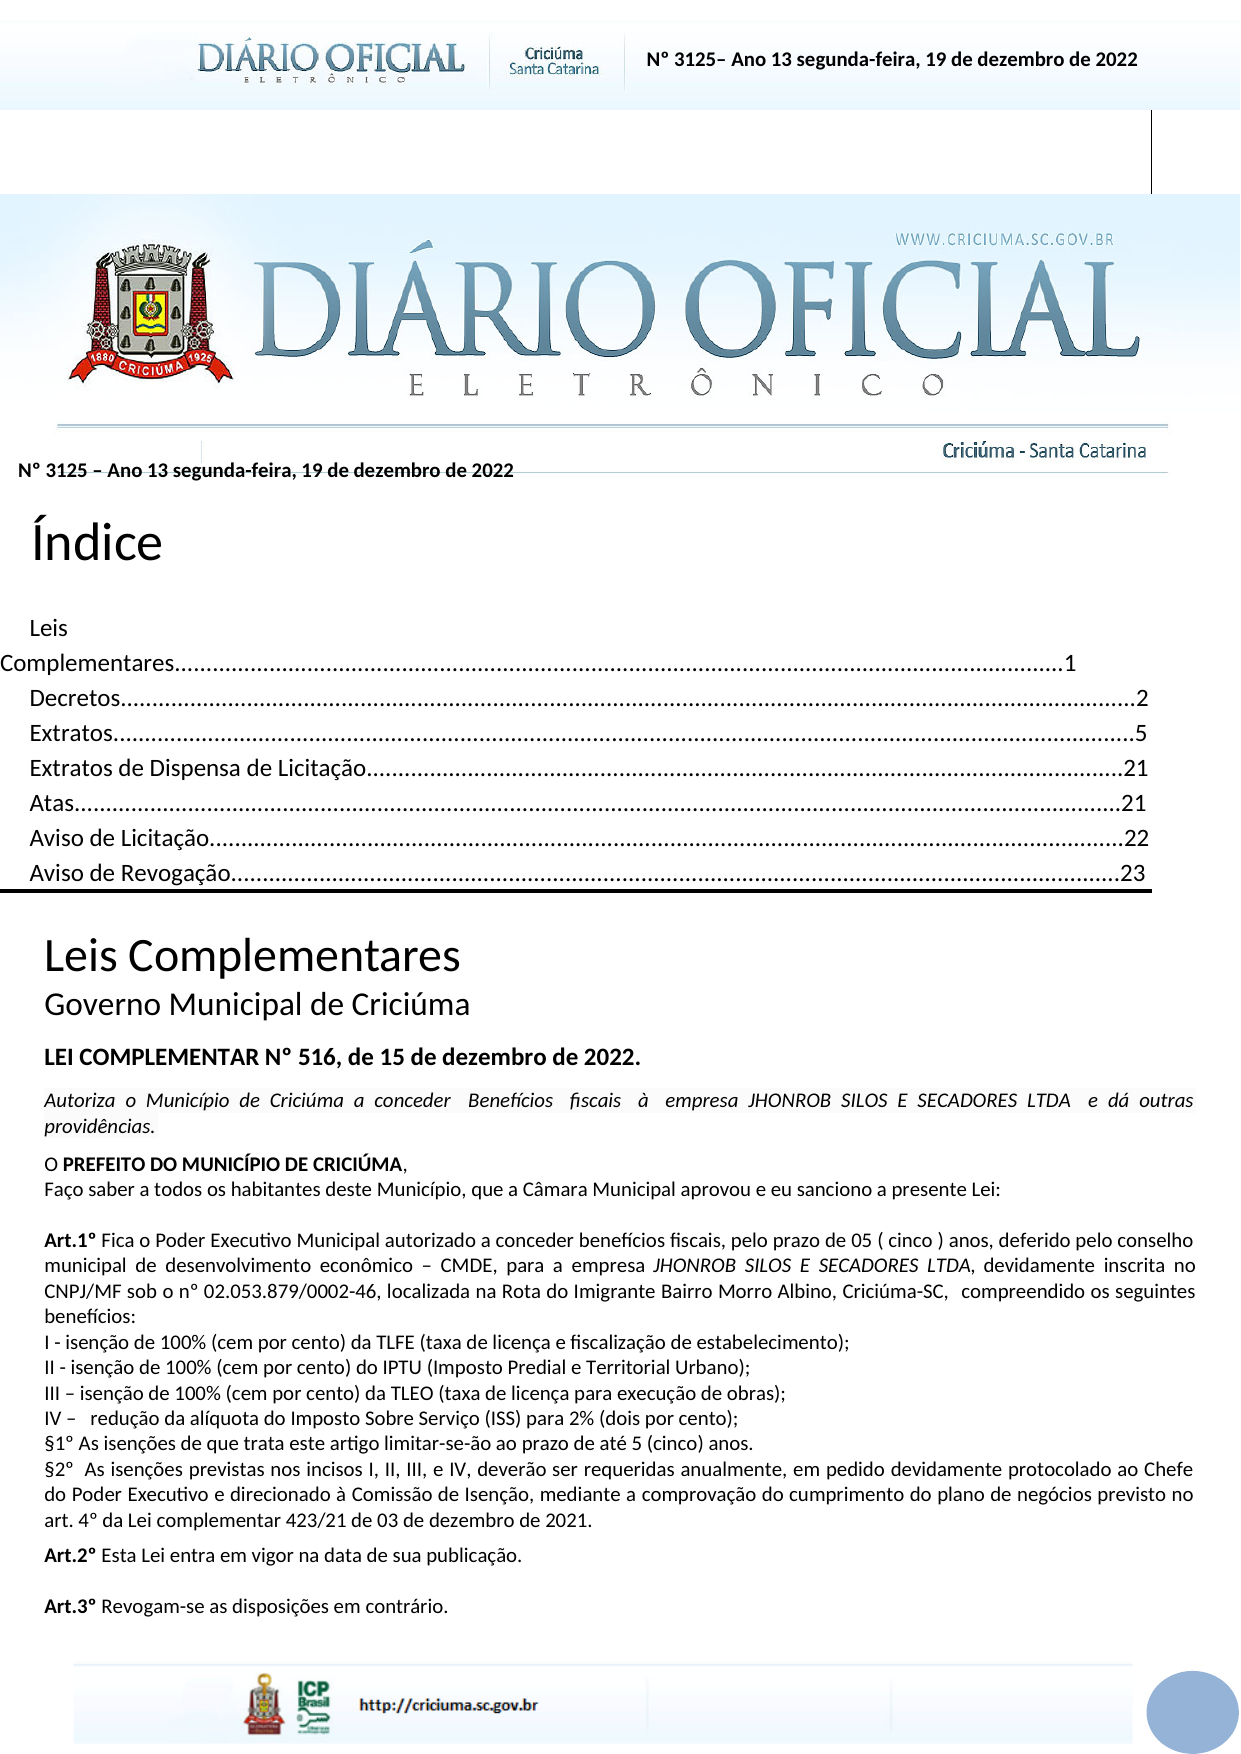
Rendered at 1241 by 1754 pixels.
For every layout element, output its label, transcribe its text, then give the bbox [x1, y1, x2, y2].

text I - isenção de 100% (cem por cento) da TLFE (taxa de licença e fiscalização de estabelecimento); [44, 1329, 1196, 1354]
text IV – redução da alíquota do Imposto Sobre Serviço (ISS) para 2% (dois por cento); [44, 1405, 1196, 1431]
text Decretos.................................................................................................................................................................2 [0, 682, 1152, 712]
text Art.2º Esta Lei entra em vigor na data de sua publicação. [44, 1542, 1152, 1568]
text §1º As isenções de que trata este artigo limitar-se-ão ao prazo de até 5 (cinco) anos. [44, 1431, 1196, 1456]
text Extratos de Dispensa de Licitação........................................................................................................................21 [0, 752, 1152, 782]
text II - isenção de 100% (cem por cento) do IPTU (Imposto Predial e Territorial Urbano); [44, 1354, 1196, 1380]
text Art.1º Fica o Poder Executivo Municipal autorizado a conceder benefícios fiscais, pelo prazo de 05 ( cinco ) anos, deferido pelo conselho municipal de desenvolvimento econômico – CMDE, para a empresa JHONROB SILOS E SECADORES LTDA, devidamente inscrita no CNPJ/MF sob o nº 02.053.879/0002-46, localizada na Rota do Imigrante Bairro Morro Albino, Criciúma-SC, compreendido os seguintes benefícios: [44, 1227, 1196, 1329]
text O PREFEITO DO MUNICÍPIO DE CRICIÚMA, [44, 1151, 1196, 1176]
text Atas......................................................................................................................................................................21 [0, 787, 1152, 817]
text Leis Complementares [44, 924, 1152, 983]
text Governo Municipal de Criciúma [44, 983, 1152, 1024]
text III – isenção de 100% (cem por cento) da TLEO (taxa de licença para execução de obras); [44, 1380, 1196, 1405]
text Aviso de Licitação.................................................................................................................................................22 [0, 822, 1152, 852]
text Leis Complementares.............................................................................................................................................1 [0, 612, 1152, 677]
text LEI COMPLEMENTAR Nº 516, de 15 de dezembro de 2022. [44, 1042, 1152, 1072]
text Faço saber a todos os habitantes deste Município, que a Câmara Municipal aprovou e eu sanciono a presente Lei: [44, 1176, 1196, 1202]
text Art.3º Revogam-se as disposições em contrário. [44, 1593, 1152, 1619]
text §2º As isenções previstas nos incisos I, II, III, e IV, deverão ser requeridas anualmente, em pedido devidamente protocolado ao Chefe do Poder Executivo e direcionado à Comissão de Isenção, mediante a comprovação do cumprimento do plano de negócios previsto no art. 4º da Lei complementar 423/21 de 03 de dezembro de 2021. [44, 1456, 1196, 1532]
text Extratos..................................................................................................................................................................5 [0, 717, 1152, 747]
text Aviso de Revogação.............................................................................................................................................23 [0, 857, 1152, 889]
text Autoriza o Município de Criciúma a conceder Benefícios fiscais à empresa JHONROB SILOS E SECADORES LTDA e dá outras providências. [44, 1087, 1196, 1138]
